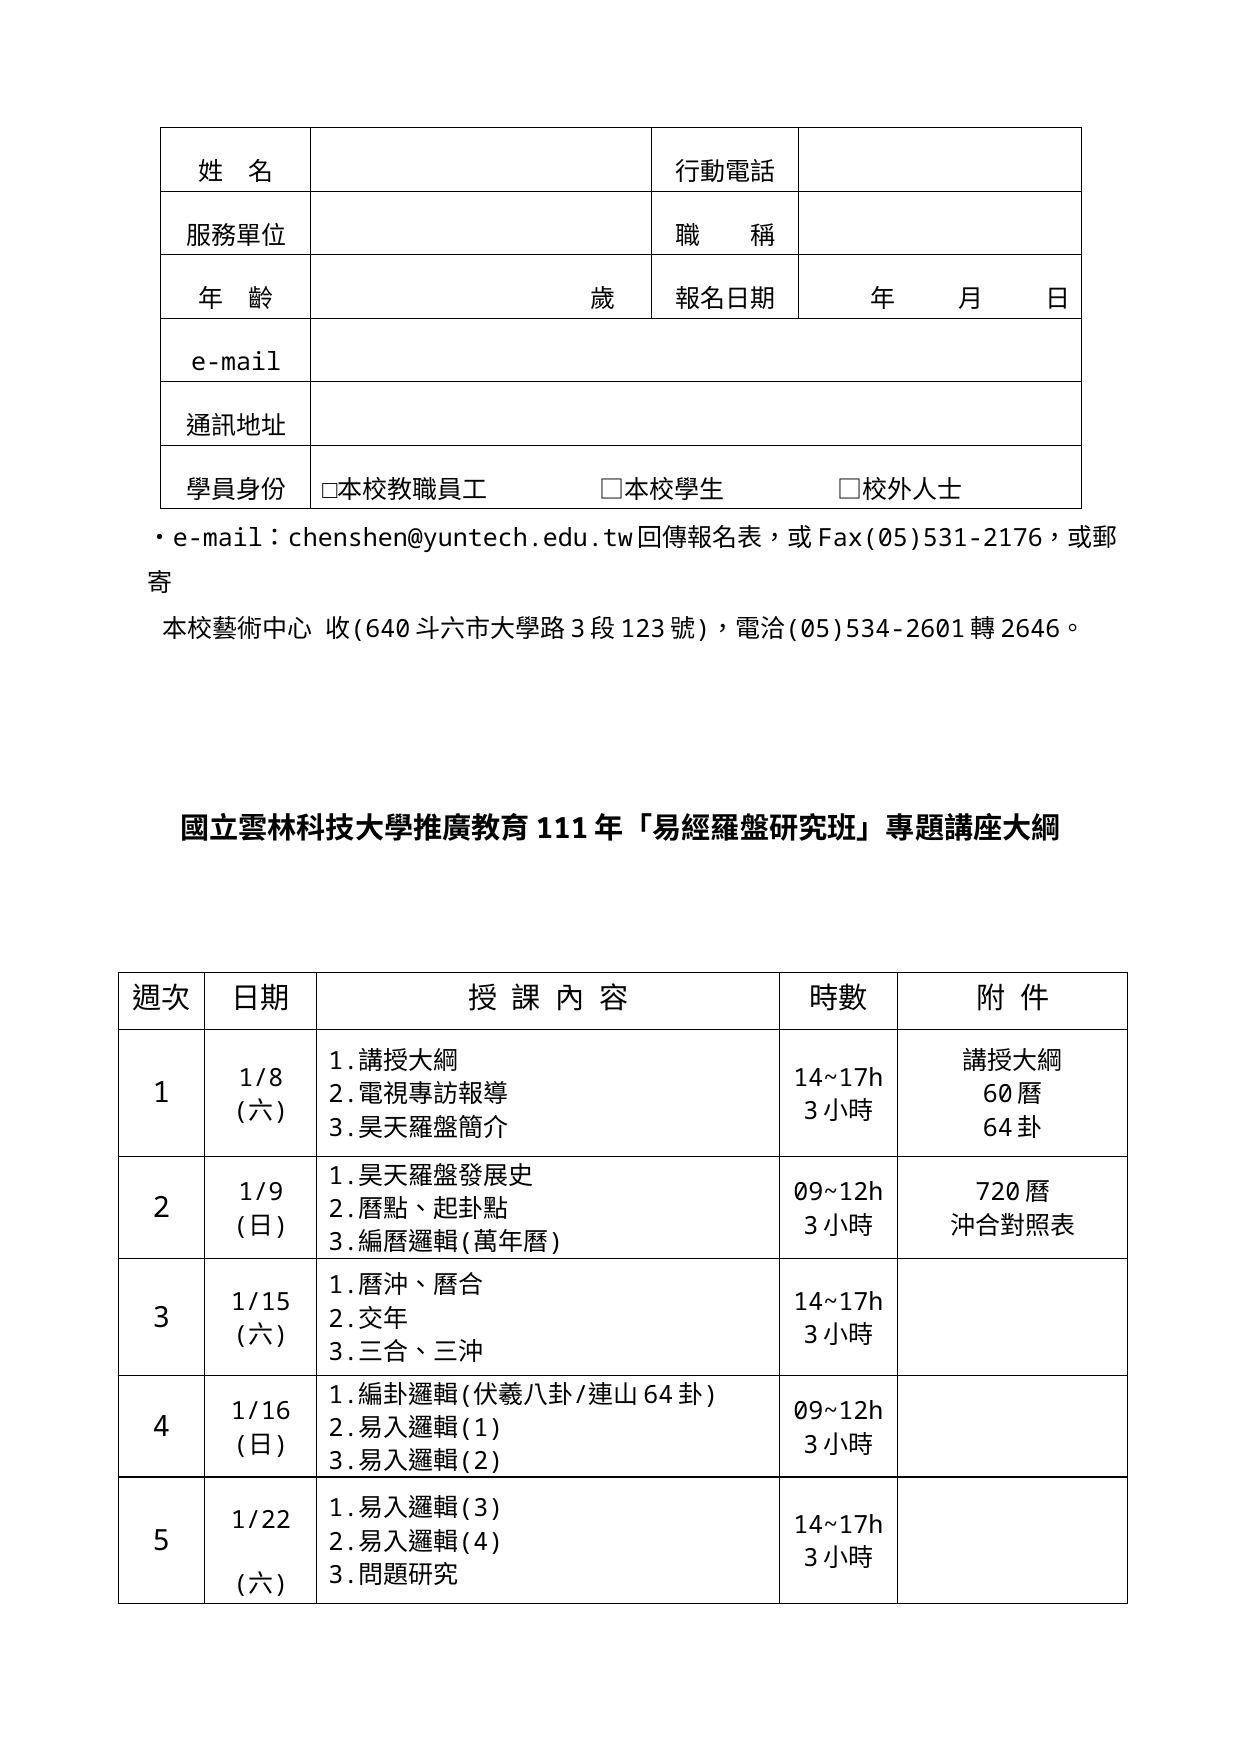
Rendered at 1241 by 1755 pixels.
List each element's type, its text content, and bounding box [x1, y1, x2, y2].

table_cell 1 [119, 1030, 204, 1156]
table_cell 通訊地址 [161, 382, 310, 445]
table_cell □本校教職員工 □本校學生 □校外人士 [311, 446, 1081, 508]
table_cell [898, 1376, 1127, 1476]
table_cell 09~12h 3小時 [780, 1157, 897, 1258]
table_cell 1/16 (日) [205, 1376, 316, 1476]
table_cell 1/15 (六) [205, 1259, 316, 1375]
table_cell [311, 192, 651, 254]
table_cell 服務單位 [161, 192, 310, 254]
text ・e-mail：chenshen@yuntech.edu.tw回傳報名表，或Fax(05)531-2176，或郵寄 [148, 509, 1122, 601]
table_header 附 件 [898, 973, 1127, 1028]
table_cell [799, 192, 1081, 254]
table_cell 年 月 日 [799, 255, 1081, 318]
table_cell 720曆 沖合對照表 [898, 1157, 1127, 1258]
table_cell 3 [119, 1259, 204, 1375]
table_cell 學員身份 [161, 446, 310, 508]
table_cell 4 [119, 1376, 204, 1476]
table_header 週次 [119, 973, 204, 1028]
table_header 姓 名 [161, 128, 310, 191]
table_header 時數 [780, 973, 897, 1028]
table_cell 講授大綱 60曆 64卦 [898, 1030, 1127, 1156]
table_cell 歲 [311, 255, 651, 318]
table_cell 5 [119, 1478, 204, 1602]
table_cell 09~12h 3小時 [780, 1376, 897, 1476]
table_cell 1/9 (日) [205, 1157, 316, 1258]
table_cell [898, 1259, 1127, 1375]
table_cell 14~17h 3小時 [780, 1259, 897, 1375]
table_cell 報名日期 [652, 255, 798, 318]
text 國立雲林科技大學推廣教育111年「易經羅盤研究班」專題講座大綱 [118, 784, 1122, 847]
text 本校藝術中心 收(640斗六市大學路3段123號)，電洽(05)534-2601轉2646。 [148, 601, 1122, 647]
table_cell 1/8 (六) [205, 1030, 316, 1156]
table_cell 1.講授大綱 2.電視專訪報導 3.昊天羅盤簡介 [317, 1030, 779, 1156]
table_cell 2 [119, 1157, 204, 1258]
table_cell 1.編卦邏輯(伏羲八卦/連山64卦) 2.易入邏輯(1) 3.易入邏輯(2) [317, 1376, 779, 1476]
table_header [311, 128, 651, 191]
table_cell 14~17h 3小時 [780, 1030, 897, 1156]
table_cell 1.曆沖、曆合 2.交年 3.三合、三沖 [317, 1259, 779, 1375]
table_cell [898, 1478, 1127, 1602]
table_header 授 課 內 容 [317, 973, 779, 1028]
table_cell 年 齡 [161, 255, 310, 318]
table_cell 1.昊天羅盤發展史 2.曆點、起卦點 3.編曆邏輯(萬年曆) [317, 1157, 779, 1258]
table_cell [311, 319, 1081, 381]
table_header 日期 [205, 973, 316, 1028]
table_header 行動電話 [652, 128, 798, 191]
table_header [799, 128, 1081, 191]
table_cell 1.易入邏輯(3) 2.易入邏輯(4) 3.問題研究 [317, 1478, 779, 1602]
table_cell e-mail [161, 319, 310, 381]
table_cell 1/22 (六) [205, 1478, 316, 1602]
table_cell 職 稱 [652, 192, 798, 254]
table_cell [311, 382, 1081, 445]
table_cell 14~17h 3小時 [780, 1478, 897, 1602]
